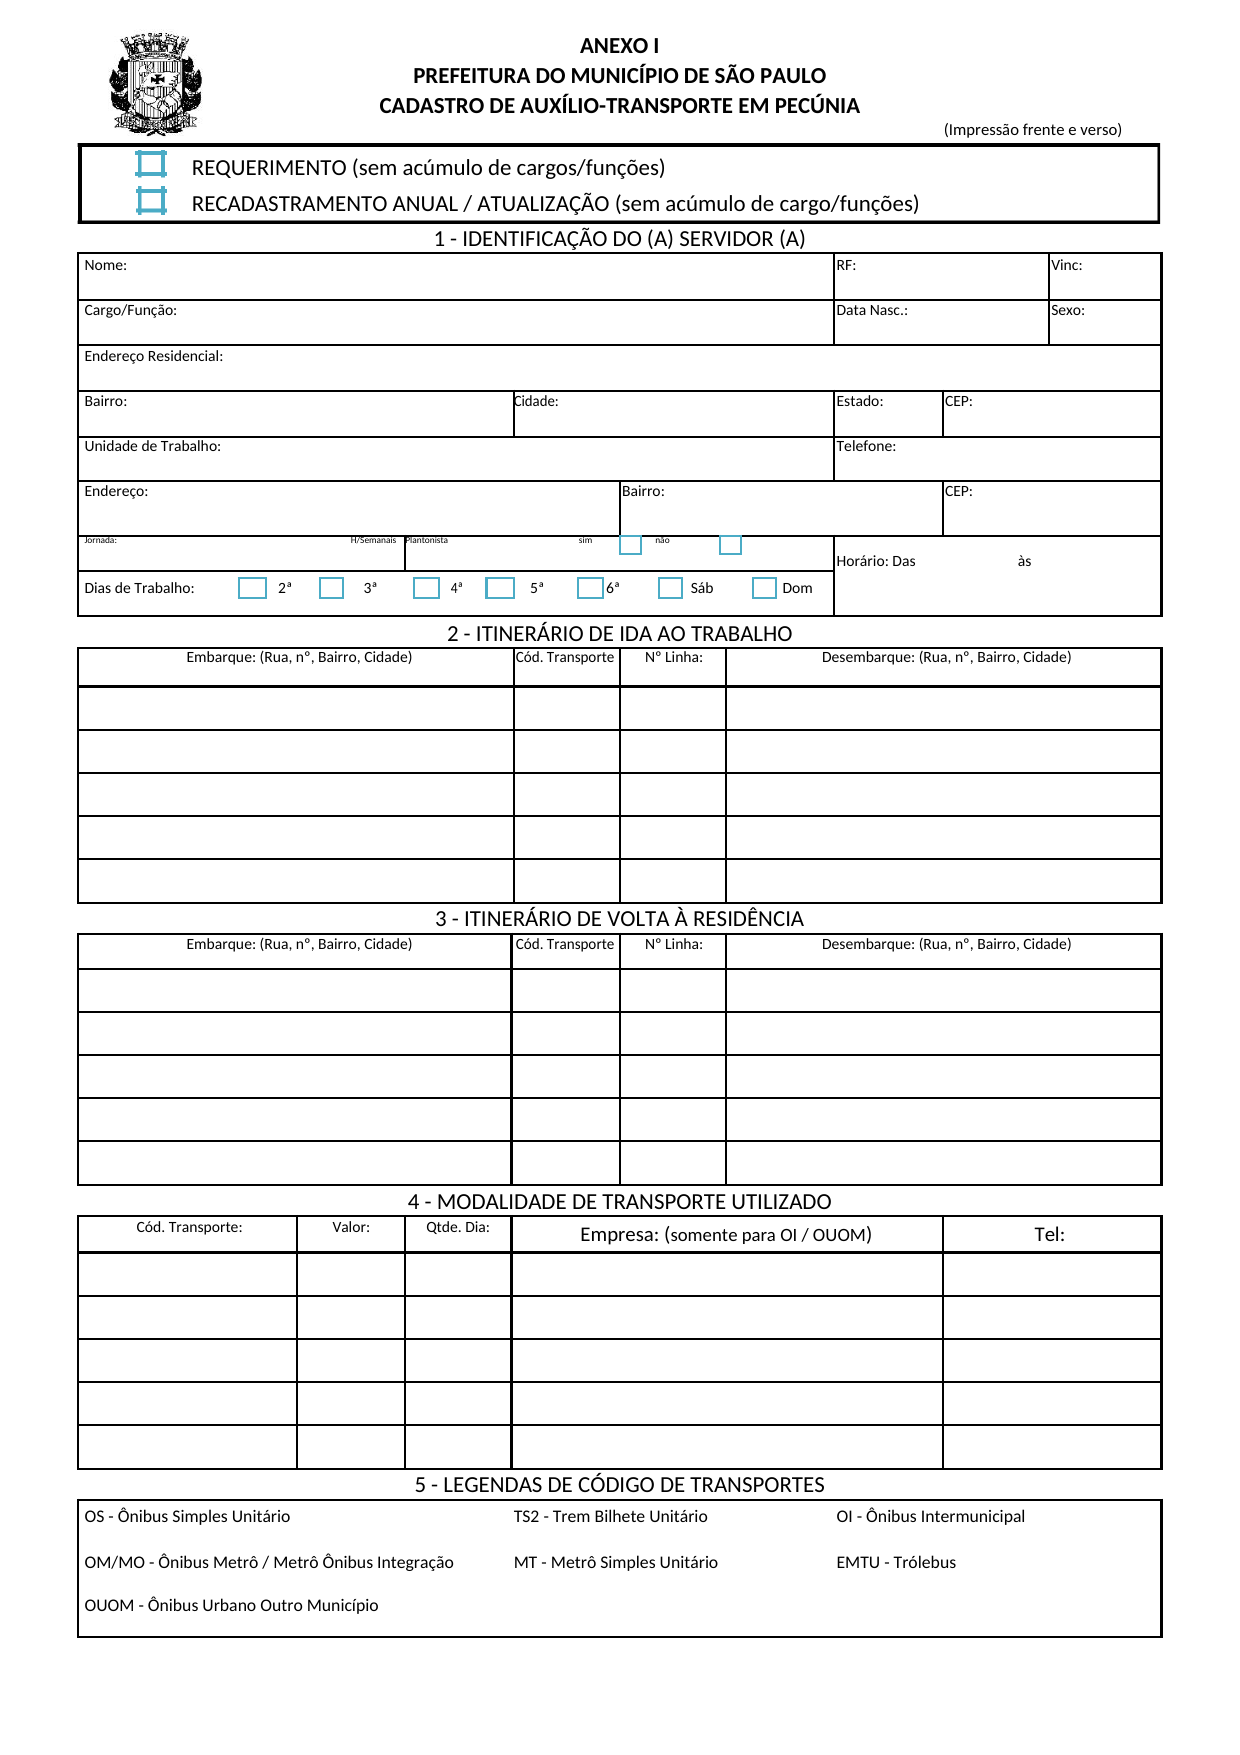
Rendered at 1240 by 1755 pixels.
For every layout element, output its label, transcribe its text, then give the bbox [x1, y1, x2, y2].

table_cell [1049, 688, 1160, 728]
table_cell [298, 1426, 404, 1468]
table_cell [603, 546, 619, 552]
table_cell [320, 319, 343, 344]
table_cell [1049, 346, 1160, 364]
table_cell [79, 860, 238, 902]
table_cell [727, 1142, 1160, 1184]
table_cell [578, 455, 603, 480]
table_cell [835, 570, 943, 577]
table_cell [943, 455, 1049, 480]
table_cell [414, 410, 438, 436]
table_cell [578, 817, 603, 858]
table_cell [1049, 617, 1161, 647]
table_cell [620, 572, 641, 577]
table_cell [603, 553, 620, 570]
table_cell [776, 346, 834, 364]
table_cell [320, 482, 343, 500]
table_cell 6ª [603, 572, 620, 597]
table_cell [720, 860, 725, 902]
table_cell [79, 1246, 296, 1251]
table_cell [741, 731, 753, 772]
table_header OS - Ônibus Simples Unitário [79, 1501, 486, 1527]
table_cell [741, 274, 753, 299]
table_cell [240, 579, 265, 597]
table_cell [299, 597, 320, 615]
table_cell [659, 546, 682, 552]
table_cell 2 - ITINERÁRIO DE IDA AO TRABALHO [439, 617, 943, 647]
table_cell [1049, 438, 1160, 455]
table_cell [320, 546, 343, 552]
table_cell [834, 365, 943, 389]
table_cell [621, 954, 725, 968]
table_cell [603, 301, 620, 319]
table_cell EMTU - Trólebus [780, 1527, 1160, 1572]
table_cell [621, 649, 641, 666]
table_cell [513, 1340, 942, 1381]
table_cell Unidade de Trabalho: [79, 438, 238, 455]
table_cell [753, 860, 776, 902]
table_cell [299, 617, 320, 647]
table_cell [239, 774, 266, 815]
table_cell [320, 617, 343, 647]
table_cell [943, 365, 1049, 389]
table_header [943, 254, 1048, 274]
table_cell [514, 301, 561, 319]
table_cell [943, 860, 1049, 902]
table_cell [79, 1297, 296, 1338]
table_cell [753, 500, 776, 534]
table_cell [343, 392, 405, 410]
table_cell [682, 319, 720, 344]
table_cell [578, 301, 603, 319]
table_cell [343, 553, 404, 570]
table_cell [343, 597, 405, 615]
table_cell [742, 546, 753, 552]
table_cell [620, 319, 641, 344]
table_cell Horário: Das [835, 537, 943, 570]
table_cell [486, 274, 513, 299]
table_cell [266, 666, 299, 685]
table_cell [239, 301, 266, 319]
table_cell [641, 274, 659, 299]
table_cell [439, 688, 486, 728]
table_cell [514, 537, 561, 546]
table_cell [727, 731, 741, 772]
table_cell [299, 666, 320, 685]
table_cell [513, 1142, 619, 1184]
table_cell [299, 731, 320, 772]
table_header Valor: [298, 1217, 404, 1236]
table_cell [513, 1383, 942, 1424]
table_cell [514, 346, 561, 364]
table_cell [621, 1142, 725, 1184]
table_cell [79, 274, 238, 299]
table_cell [1049, 774, 1160, 815]
table_cell [343, 688, 405, 728]
table_cell [239, 617, 266, 647]
table_cell [659, 301, 682, 319]
table_cell [1049, 365, 1160, 389]
table_cell [79, 319, 238, 344]
table_cell [439, 301, 486, 319]
table_cell [726, 555, 741, 570]
table_cell [753, 553, 776, 570]
table_cell Plantonista [406, 537, 513, 546]
table_cell [776, 553, 833, 570]
table_cell [620, 274, 641, 299]
table_cell [79, 954, 510, 968]
table_cell [753, 537, 776, 546]
table_cell [659, 319, 682, 344]
table_cell [79, 731, 238, 772]
table_cell OM/MO - Ônibus Metrô / Metrô Ônibus Integração [79, 1527, 486, 1572]
table_cell [561, 572, 578, 577]
table_cell [486, 546, 513, 552]
table_cell [79, 774, 238, 815]
table_header [320, 254, 343, 274]
table_cell [561, 774, 578, 815]
table_cell [944, 410, 1049, 436]
table_cell [578, 482, 603, 500]
table_cell [834, 688, 943, 728]
text 1 - IDENTIFICAÇÃO DO (A) SERVIDOR (A) [77, 224, 1162, 252]
table_cell [266, 817, 299, 858]
table_cell [320, 455, 343, 480]
table_cell [603, 365, 620, 389]
table_header Embarque: (Rua, nº, Bairro, Cidade) [79, 935, 510, 954]
table_cell [578, 546, 603, 552]
table_cell [439, 731, 486, 772]
table_cell [753, 365, 776, 389]
table_cell [299, 482, 320, 500]
table_cell [620, 365, 641, 389]
table_header Nome: [79, 254, 238, 274]
table_cell [727, 970, 1160, 1011]
table_cell [514, 482, 561, 500]
table_cell [659, 599, 682, 615]
table_header [741, 254, 753, 274]
table_cell [298, 1254, 404, 1294]
table_cell [621, 817, 641, 858]
table_cell [944, 1246, 1160, 1251]
table_cell [726, 546, 740, 552]
table_cell [439, 597, 486, 615]
table_cell [943, 617, 1049, 647]
table_cell [727, 1013, 1160, 1054]
table_cell [741, 649, 753, 666]
table_cell [621, 666, 641, 685]
table_cell [405, 731, 413, 772]
table_cell [439, 346, 486, 364]
table_cell [1049, 577, 1160, 597]
table_cell [578, 731, 603, 772]
table_cell [603, 392, 620, 410]
table_cell [943, 301, 1048, 319]
table_cell [620, 410, 641, 436]
table_cell [753, 572, 776, 577]
table_cell [578, 599, 603, 615]
text CADASTRO DE AUXÍLIO-TRANSPORTE EM PECÚNIA [208, 91, 1162, 119]
table_cell [943, 817, 1049, 858]
table_cell [682, 666, 720, 685]
table_cell [320, 365, 343, 389]
table_cell [414, 346, 438, 364]
table_header [720, 254, 726, 274]
table_cell [266, 731, 299, 772]
table_cell [578, 860, 603, 902]
table_cell [561, 731, 578, 772]
table_cell [515, 860, 561, 902]
table_header OI - Ônibus Intermunicipal [780, 1501, 1160, 1527]
table_cell [514, 274, 561, 299]
table_cell [343, 455, 405, 480]
table_cell [561, 500, 578, 534]
table_header [299, 254, 320, 274]
table_cell [682, 817, 720, 858]
table_cell [659, 817, 682, 858]
table_cell [720, 555, 726, 570]
table_cell [414, 666, 438, 685]
table_cell [439, 774, 486, 815]
table_cell [621, 774, 641, 815]
table_cell [603, 731, 619, 772]
table_cell [1049, 666, 1160, 685]
table_cell [835, 597, 943, 615]
table_cell [578, 572, 603, 577]
table_cell [753, 301, 776, 319]
table_header Cód. Transporte: [79, 1217, 296, 1236]
table_cell [659, 860, 682, 902]
table_cell [343, 274, 405, 299]
table_cell [753, 688, 776, 728]
table_cell [1050, 274, 1160, 299]
table_cell [727, 1099, 1160, 1140]
table_cell [79, 597, 238, 615]
table_cell CEP: [944, 392, 1160, 410]
table_cell [741, 438, 753, 455]
table_cell [834, 346, 943, 364]
table_cell [776, 319, 833, 344]
table_cell [741, 774, 753, 815]
table_cell [415, 579, 438, 597]
table_cell [343, 301, 405, 319]
table_cell [1049, 410, 1160, 436]
table_cell [299, 455, 320, 480]
table_cell [239, 860, 266, 902]
table_cell [741, 817, 753, 858]
table_cell [682, 274, 720, 299]
table_cell [298, 1297, 404, 1338]
table_cell [515, 731, 561, 772]
table_cell [621, 546, 640, 552]
table_header Cód. Transporte [513, 935, 619, 954]
table_cell [299, 500, 320, 534]
table_cell [776, 482, 834, 500]
table_cell [486, 666, 513, 685]
table_cell [406, 1236, 510, 1246]
table_cell [414, 688, 438, 728]
table_cell [741, 301, 753, 319]
table_cell [320, 410, 343, 436]
table_cell [741, 688, 753, 728]
table_cell [641, 346, 659, 364]
table_cell [682, 500, 720, 534]
table_cell [266, 553, 299, 570]
table_cell [741, 597, 753, 615]
table_header [620, 254, 641, 274]
table_cell [682, 365, 720, 389]
table_cell [720, 392, 726, 410]
table_cell Bairro: [79, 392, 238, 410]
table_cell [641, 392, 659, 410]
table_cell [776, 546, 833, 552]
table_cell [578, 666, 603, 685]
table_cell [486, 572, 513, 577]
table_cell [486, 346, 513, 364]
table_cell [720, 438, 726, 455]
table_cell [603, 688, 619, 728]
table_cell [299, 274, 320, 299]
table_cell [561, 392, 578, 410]
table_cell [79, 970, 510, 1011]
table_cell [621, 500, 641, 534]
table_cell [720, 666, 725, 685]
table_cell Cidade: [515, 392, 561, 410]
table_cell [486, 553, 513, 570]
table_cell [776, 860, 834, 902]
table_cell [720, 597, 726, 615]
table_cell [741, 346, 753, 364]
table_cell [515, 688, 561, 728]
table_cell [79, 553, 238, 570]
table_cell [414, 319, 438, 344]
table_cell [78, 617, 238, 647]
table_cell [299, 301, 320, 319]
table_cell [603, 774, 619, 815]
table_cell [486, 731, 513, 772]
table_cell [79, 1236, 296, 1246]
table_cell [944, 1426, 1160, 1468]
table_cell [659, 346, 682, 364]
table_cell [944, 1340, 1160, 1381]
table_cell [343, 666, 405, 685]
table_cell [266, 617, 299, 647]
table_cell [405, 482, 413, 500]
table_cell [741, 392, 753, 410]
table_cell OUOM - Ônibus Urbano Outro Município [79, 1573, 486, 1616]
table_cell [944, 1254, 1160, 1294]
table_cell [835, 319, 943, 344]
table_cell [835, 410, 942, 436]
table_cell [514, 553, 561, 570]
table_cell [439, 553, 486, 570]
table_cell [414, 860, 438, 902]
table_cell [486, 500, 513, 534]
table_cell [79, 666, 238, 685]
table_cell [320, 731, 343, 772]
table_cell [513, 1246, 942, 1251]
table_header [603, 254, 620, 274]
table_cell [603, 438, 620, 455]
table_cell [266, 410, 299, 436]
table_cell [79, 1254, 296, 1294]
table_cell [561, 860, 578, 902]
table_cell Dias de Trabalho: [79, 572, 238, 597]
table_header RF: [835, 254, 943, 274]
table_cell [943, 731, 1049, 772]
table_cell [514, 500, 561, 534]
table_cell [944, 1383, 1160, 1424]
text 3 - ITINERÁRIO DE VOLTA À RESIDÊNCIA [77, 904, 1162, 932]
table_cell [414, 392, 438, 410]
table_cell [603, 319, 620, 344]
table_cell [513, 1099, 619, 1140]
table_cell [343, 817, 405, 858]
table_cell [239, 731, 266, 772]
table_cell Endereço: [79, 482, 238, 500]
table_cell [943, 688, 1049, 728]
table_header [514, 254, 561, 274]
table_cell [834, 500, 942, 534]
table_cell [720, 365, 726, 389]
table_cell [439, 546, 486, 552]
table_cell [726, 482, 741, 500]
table_cell [780, 1573, 1160, 1616]
table_cell [578, 688, 603, 728]
table_header Vinc: [1050, 254, 1160, 274]
table_cell [720, 410, 726, 436]
table_cell [726, 572, 741, 577]
table_header [726, 254, 741, 274]
table_cell [754, 579, 775, 597]
table_cell [659, 274, 682, 299]
table_cell [486, 365, 513, 389]
table_cell [578, 319, 603, 344]
table_cell [834, 774, 943, 815]
table_cell [1049, 860, 1160, 902]
table_cell [753, 666, 776, 685]
table_cell [486, 774, 513, 815]
table_cell [641, 438, 659, 455]
table_cell [1049, 597, 1160, 615]
table_cell [753, 649, 776, 666]
table_cell [727, 860, 741, 902]
table_cell [659, 572, 682, 577]
table_cell [1050, 319, 1160, 344]
table_cell [720, 774, 725, 815]
table_cell [561, 301, 578, 319]
table_cell [641, 731, 659, 772]
table_cell [721, 537, 726, 546]
table_cell [298, 1246, 404, 1251]
table_cell [299, 577, 319, 597]
table_cell [486, 599, 513, 615]
table_cell [621, 731, 641, 772]
table_cell [320, 666, 343, 685]
table_cell [561, 577, 577, 597]
table_cell [79, 546, 238, 552]
table_cell [414, 482, 438, 500]
table_header Nº Linha: [621, 935, 725, 954]
table_cell [720, 319, 726, 344]
table_cell [741, 666, 753, 685]
table_cell [603, 455, 620, 480]
table_header [343, 254, 405, 274]
table_cell [515, 774, 561, 815]
table_cell [266, 537, 299, 546]
table_cell [659, 666, 682, 685]
table_cell [641, 817, 659, 858]
table_cell [320, 274, 343, 299]
table_cell Sexo: [1050, 301, 1160, 319]
table_cell [720, 346, 726, 364]
table_cell [439, 500, 486, 534]
table_cell [79, 455, 238, 480]
table_cell [578, 346, 603, 364]
table_cell [320, 774, 343, 815]
table_cell [753, 817, 776, 858]
table_cell [834, 666, 943, 685]
table_cell [239, 546, 266, 552]
table_cell [753, 546, 776, 552]
table_cell Cód. Transporte [515, 649, 619, 666]
table_cell [486, 319, 513, 344]
table_cell H/Semanais [299, 537, 404, 546]
table_cell [414, 817, 438, 858]
table_cell [414, 572, 438, 577]
table_cell [720, 500, 726, 534]
table_cell [659, 392, 682, 410]
table_cell [266, 274, 299, 299]
table_cell [726, 410, 741, 436]
table_cell [79, 817, 238, 858]
table_cell [79, 1142, 510, 1184]
table_cell [405, 688, 413, 728]
table_cell [561, 546, 578, 552]
table_cell [414, 731, 438, 772]
table_cell [834, 860, 943, 902]
table_cell Telefone: [835, 438, 943, 455]
table_cell [439, 438, 486, 455]
table_cell [414, 599, 438, 615]
table_cell [320, 599, 343, 615]
table_cell [486, 817, 513, 858]
table_cell [603, 410, 620, 436]
table_cell [299, 319, 320, 344]
table_cell [239, 365, 266, 389]
table_cell [720, 688, 725, 728]
table_cell [239, 438, 266, 455]
table_cell [266, 319, 299, 344]
table_cell [659, 438, 682, 455]
table_cell [776, 365, 834, 389]
table_cell [682, 392, 720, 410]
table_cell [439, 392, 486, 410]
table_cell Data Nasc.: [835, 301, 943, 319]
table_cell [405, 410, 413, 436]
table_cell [405, 572, 413, 577]
table_cell [561, 410, 578, 436]
table_cell [776, 688, 834, 728]
table_cell [726, 346, 741, 364]
table_cell [320, 500, 343, 534]
text ANEXO I [208, 31, 1162, 59]
table_cell [439, 482, 486, 500]
table_cell [486, 860, 513, 902]
table_cell [741, 572, 753, 577]
table_cell [414, 553, 438, 570]
table_cell [405, 860, 413, 902]
table_cell [513, 1426, 942, 1468]
table_cell Estado: [835, 392, 942, 410]
table_cell [578, 553, 603, 570]
table_cell [406, 1383, 510, 1424]
table_cell [603, 274, 620, 299]
table_cell [515, 666, 561, 685]
table_cell [659, 410, 682, 436]
table_cell [405, 666, 413, 685]
table_cell [239, 410, 266, 436]
table_cell [726, 455, 741, 480]
table_cell [320, 817, 343, 858]
table_cell [642, 546, 659, 552]
table_cell [266, 688, 299, 728]
table_cell [405, 346, 413, 364]
table_cell [343, 617, 405, 647]
table_cell [343, 731, 405, 772]
table_cell [414, 274, 438, 299]
table_cell [439, 365, 486, 389]
table_cell [561, 319, 578, 344]
table_cell [405, 365, 413, 389]
table_cell [776, 438, 833, 455]
table_cell [79, 1340, 296, 1381]
table_cell [943, 666, 1049, 685]
table_cell [603, 482, 619, 500]
table_cell [682, 546, 719, 552]
table_cell [621, 1056, 725, 1097]
table_cell [753, 346, 776, 364]
table_cell [79, 500, 238, 534]
table_cell [726, 577, 741, 597]
table_cell [943, 438, 1049, 455]
table_cell [486, 438, 513, 455]
table_cell [943, 577, 1049, 597]
table_cell [515, 410, 561, 436]
table_cell [414, 546, 438, 552]
table_cell [727, 688, 741, 728]
table_cell [726, 500, 741, 534]
table_cell [239, 392, 266, 410]
table_cell [776, 666, 834, 685]
table_cell [439, 410, 486, 436]
table_cell [641, 577, 658, 597]
table_header Empresa: (somente para OI / OUOM) [513, 1217, 942, 1246]
table_cell [578, 274, 603, 299]
table_cell [741, 553, 753, 570]
table_header [414, 254, 438, 274]
table_header [578, 254, 603, 274]
table_cell [603, 500, 619, 534]
table_cell [682, 301, 720, 319]
table_cell [79, 688, 238, 728]
table_cell [79, 1056, 510, 1097]
table_cell [659, 500, 682, 534]
table_cell [405, 274, 413, 299]
table_cell [776, 392, 833, 410]
table_cell [834, 817, 943, 858]
table_cell [753, 774, 776, 815]
table_cell [561, 438, 578, 455]
table_cell [641, 688, 659, 728]
table_cell [753, 599, 776, 615]
table_header [776, 254, 833, 274]
table_cell [406, 1254, 510, 1294]
table_cell [320, 860, 343, 902]
table_cell [641, 860, 659, 902]
table_cell [753, 438, 776, 455]
table_cell [726, 597, 741, 615]
table_cell [299, 392, 320, 410]
table_cell [299, 688, 320, 728]
table_cell [641, 597, 659, 615]
table_cell [603, 817, 619, 858]
table_cell [682, 553, 720, 570]
table_cell [603, 860, 619, 902]
table_cell [406, 553, 413, 570]
table_cell [776, 274, 833, 299]
table_cell [641, 553, 659, 570]
table_cell [299, 817, 320, 858]
table_cell [266, 597, 299, 615]
table_cell [239, 319, 266, 344]
table_cell [266, 365, 299, 389]
table_cell [79, 410, 238, 436]
table_cell [298, 1236, 404, 1246]
table_cell [414, 617, 438, 647]
table_cell [299, 572, 320, 577]
table_cell [320, 553, 343, 570]
table_header [486, 254, 513, 274]
table_cell [299, 410, 320, 436]
table_cell [578, 410, 603, 436]
table_cell [720, 817, 725, 858]
table_cell [406, 546, 413, 552]
table_cell [486, 301, 513, 319]
table_cell [513, 970, 619, 1011]
table_cell [659, 688, 682, 728]
table_cell [405, 597, 413, 615]
table_cell [320, 301, 343, 319]
table_cell Nº Linha: [641, 649, 725, 666]
table_cell [726, 319, 741, 344]
table_cell [343, 774, 405, 815]
table_cell [439, 817, 486, 858]
table_cell [776, 500, 834, 534]
table_cell [682, 346, 720, 364]
table_cell [682, 438, 720, 455]
table_cell [621, 537, 640, 546]
table_cell [405, 817, 413, 858]
table_header Desembarque: (Rua, nº, Bairro, Cidade) [727, 935, 1160, 954]
table_cell [561, 597, 578, 615]
table_cell [720, 455, 726, 480]
table_cell às [943, 537, 1160, 570]
table_header [659, 254, 682, 274]
table_cell [578, 500, 603, 534]
table_cell [299, 546, 320, 552]
table_cell Jornada: [79, 537, 238, 546]
table_cell [641, 365, 659, 389]
table_cell [561, 482, 578, 500]
table_cell [621, 970, 725, 1011]
table_cell [266, 392, 299, 410]
table_cell [406, 1246, 510, 1251]
table_cell [79, 365, 238, 389]
table_header [405, 254, 413, 274]
table_cell [486, 392, 513, 410]
table_cell [682, 410, 720, 436]
table_cell [299, 553, 320, 570]
table_cell [753, 410, 776, 436]
table_cell [578, 438, 603, 455]
table_cell [405, 455, 413, 480]
table_cell [406, 1297, 510, 1338]
table_cell [682, 860, 720, 902]
table_cell [621, 860, 641, 902]
table_cell [1049, 500, 1160, 534]
table_cell [514, 438, 561, 455]
table_cell [320, 392, 343, 410]
table_cell [486, 455, 513, 480]
table_cell [414, 455, 438, 480]
table_cell [320, 346, 343, 364]
table_cell [486, 482, 513, 500]
table_cell [405, 438, 413, 455]
table_cell [513, 1297, 942, 1338]
table_header Qtde. Dia: [406, 1217, 510, 1236]
table_cell [266, 546, 299, 552]
table_cell [486, 410, 513, 436]
table_cell [405, 392, 413, 410]
table_cell [343, 482, 405, 500]
table_header TS2 - Trem Bilhete Unitário [486, 1501, 780, 1527]
table_cell [726, 392, 741, 410]
table_cell [239, 274, 266, 299]
table_cell [299, 365, 320, 389]
table_cell [239, 817, 266, 858]
table_cell [943, 597, 1049, 615]
table_cell [486, 688, 513, 728]
table_cell [727, 954, 1160, 968]
table_cell [239, 572, 266, 577]
table_cell [1049, 455, 1160, 480]
table_cell [741, 577, 752, 597]
table_cell [343, 410, 405, 436]
table_cell [239, 666, 266, 685]
table_cell [726, 274, 741, 299]
table_cell [753, 392, 776, 410]
table_cell [682, 731, 720, 772]
table_cell [320, 688, 343, 728]
table_cell [414, 500, 438, 534]
table_cell [641, 572, 659, 577]
table_cell [578, 392, 603, 410]
table_cell MT - Metrô Simples Unitário [486, 1527, 780, 1572]
table_cell [298, 1383, 404, 1424]
table_cell [776, 301, 833, 319]
table_cell [720, 301, 726, 319]
table_cell [944, 500, 1049, 534]
table_cell Cargo/Função: [79, 301, 238, 319]
table_cell [486, 1616, 780, 1636]
table_cell [659, 365, 682, 389]
table_cell [835, 455, 943, 480]
table_cell [405, 301, 413, 319]
table_cell sim [561, 537, 619, 546]
table_cell [603, 597, 620, 615]
table_cell [561, 817, 578, 858]
table_cell [641, 666, 659, 685]
table_cell [79, 1099, 510, 1140]
table_cell [266, 455, 299, 480]
table_header [682, 254, 720, 274]
table_cell [641, 774, 659, 815]
table_cell [343, 860, 405, 902]
table_cell [776, 774, 834, 815]
table_cell Dom [776, 572, 833, 597]
table_cell [79, 1013, 510, 1054]
table_cell [239, 537, 266, 546]
table_cell [439, 860, 486, 902]
table_cell Embarque: (Rua, nº, Bairro, Cidade) [79, 649, 513, 666]
table_cell [659, 731, 682, 772]
table_cell [298, 1340, 404, 1381]
table_cell [835, 274, 943, 299]
table_cell [561, 666, 578, 685]
table_cell [343, 546, 404, 552]
table_cell [405, 774, 413, 815]
table_cell [266, 438, 299, 455]
table_cell [561, 553, 578, 570]
table_cell [727, 1056, 1160, 1097]
table_cell [660, 579, 681, 597]
table_cell [299, 346, 320, 364]
table_cell [488, 579, 513, 597]
text [77, 31, 102, 59]
table_cell [299, 438, 320, 455]
table_cell [515, 817, 561, 858]
text (Impressão frente e verso) [944, 120, 1161, 140]
table_cell [741, 319, 753, 344]
table_cell [659, 774, 682, 815]
table_cell 3ª [343, 572, 405, 597]
table_cell [943, 570, 1049, 577]
table_cell [266, 774, 299, 815]
table_cell [343, 365, 405, 389]
table_cell [266, 346, 299, 364]
table_cell [321, 579, 342, 597]
text 4 - MODALIDADE DE TRANSPORTE UTILIZADO [77, 1187, 1162, 1215]
table_cell [266, 482, 299, 500]
table_cell [513, 1254, 942, 1294]
table_cell [239, 482, 266, 500]
table_cell [943, 774, 1049, 815]
table_header [641, 254, 659, 274]
table_cell [621, 688, 641, 728]
table_cell [79, 1383, 296, 1424]
table_cell Endereço Residencial: [79, 346, 238, 364]
table_cell [513, 1013, 619, 1054]
table_cell [439, 455, 486, 480]
table_cell [944, 1297, 1160, 1338]
table_cell [682, 455, 720, 480]
table_cell [943, 274, 1048, 299]
table_cell [727, 774, 741, 815]
table_cell [682, 774, 720, 815]
table_cell [659, 455, 682, 480]
table_cell [266, 860, 299, 902]
table_cell [405, 617, 413, 647]
table_cell [343, 319, 405, 344]
table_cell [1049, 731, 1160, 772]
table_cell [406, 1340, 510, 1381]
table_cell [320, 438, 343, 455]
table_cell [726, 301, 741, 319]
table_cell [682, 597, 720, 615]
table_cell 2ª [266, 572, 299, 597]
table_cell [776, 731, 834, 772]
table_cell [320, 572, 343, 577]
table_cell [343, 438, 405, 455]
table_cell [414, 365, 438, 389]
table_cell [741, 482, 753, 500]
table_cell [561, 274, 578, 299]
table_cell Bairro: [621, 482, 726, 500]
table_cell [561, 455, 578, 480]
table_cell [1049, 570, 1160, 577]
table_cell [621, 1099, 725, 1140]
table_cell Sáb [682, 572, 726, 597]
table_cell [343, 346, 405, 364]
table_cell [621, 1013, 725, 1054]
table_cell [579, 579, 602, 597]
table_cell [682, 688, 720, 728]
table_cell [753, 274, 776, 299]
table_cell [641, 301, 659, 319]
table_cell [726, 537, 740, 546]
table_header Tel: [944, 1217, 1160, 1246]
table_cell [835, 577, 943, 597]
table_cell [239, 346, 266, 364]
table_cell [620, 392, 641, 410]
table_cell [514, 455, 561, 480]
table_cell [603, 666, 619, 685]
table_cell [406, 1426, 510, 1468]
table_cell [741, 860, 753, 902]
table_cell [776, 410, 833, 436]
table_cell [239, 553, 266, 570]
table_cell [620, 438, 641, 455]
table_cell [414, 438, 438, 455]
table_cell 5ª [514, 572, 561, 597]
table_cell não [642, 537, 719, 546]
table_cell [266, 500, 299, 534]
table_cell [79, 1616, 486, 1636]
table_cell [834, 731, 943, 772]
table_cell [514, 546, 561, 552]
table_cell [641, 500, 659, 534]
table_header [753, 254, 776, 274]
table_cell [620, 555, 641, 570]
table_cell [741, 365, 753, 389]
table_cell [742, 537, 753, 546]
table_cell [239, 500, 266, 534]
table_cell [753, 731, 776, 772]
table_cell [641, 455, 659, 480]
table_cell Desembarque: (Rua, nº, Bairro, Cidade) [776, 649, 1160, 666]
table_cell [620, 301, 641, 319]
table_cell [561, 688, 578, 728]
table_cell [561, 346, 578, 364]
table_cell [561, 365, 578, 389]
table_cell [741, 455, 753, 480]
table_cell [753, 319, 776, 344]
table_cell [578, 365, 603, 389]
table_cell [620, 597, 641, 615]
table_cell [414, 301, 438, 319]
table_cell [720, 274, 726, 299]
table_cell [776, 597, 833, 615]
table_cell [299, 774, 320, 815]
table_cell [514, 597, 561, 615]
table_cell [79, 1426, 296, 1468]
text PREFEITURA DO MUNICÍPIO DE SÃO PAULO [208, 61, 1162, 89]
table_cell [727, 666, 741, 685]
table_cell [578, 774, 603, 815]
table_cell [943, 319, 1048, 344]
table_cell [239, 688, 266, 728]
table_cell [727, 649, 741, 666]
text 5 - LEGENDAS DE CÓDIGO DE TRANSPORTES [77, 1471, 1162, 1498]
table_cell [513, 954, 619, 968]
table_cell [514, 365, 561, 389]
table_cell CEP: [944, 482, 1160, 500]
table_cell [620, 455, 641, 480]
table_cell [659, 553, 682, 570]
table_cell [405, 500, 413, 534]
table_cell [343, 500, 405, 534]
table_cell [239, 599, 266, 615]
table_cell [266, 301, 299, 319]
table_cell [641, 410, 659, 436]
table_cell [726, 438, 741, 455]
table_header [266, 254, 299, 274]
table_cell [514, 319, 561, 344]
table_cell [741, 410, 753, 436]
table_cell [726, 365, 741, 389]
table_cell [620, 346, 641, 364]
table_cell [776, 455, 833, 480]
table_cell [239, 455, 266, 480]
table_header [561, 254, 578, 274]
table_cell [753, 482, 776, 500]
table_cell [753, 455, 776, 480]
table_header [239, 254, 266, 274]
table_cell [439, 666, 486, 685]
table_cell [720, 731, 725, 772]
table_cell 4ª [439, 572, 486, 597]
table_cell [439, 319, 486, 344]
table_cell [439, 274, 486, 299]
table_cell [414, 774, 438, 815]
table_cell [405, 319, 413, 344]
table_cell [776, 537, 833, 546]
table_cell [299, 860, 320, 902]
table_cell [776, 817, 834, 858]
table_cell [780, 1616, 1160, 1636]
table_cell [943, 346, 1049, 364]
table_cell [486, 1573, 780, 1616]
table_cell [741, 500, 753, 534]
table_cell [1049, 817, 1160, 858]
table_cell [620, 577, 641, 597]
table_cell [834, 482, 942, 500]
table_cell [603, 346, 620, 364]
table_cell [727, 817, 741, 858]
table_cell [513, 1056, 619, 1097]
table_cell [641, 319, 659, 344]
table_header [439, 254, 486, 274]
table_cell [405, 577, 413, 597]
